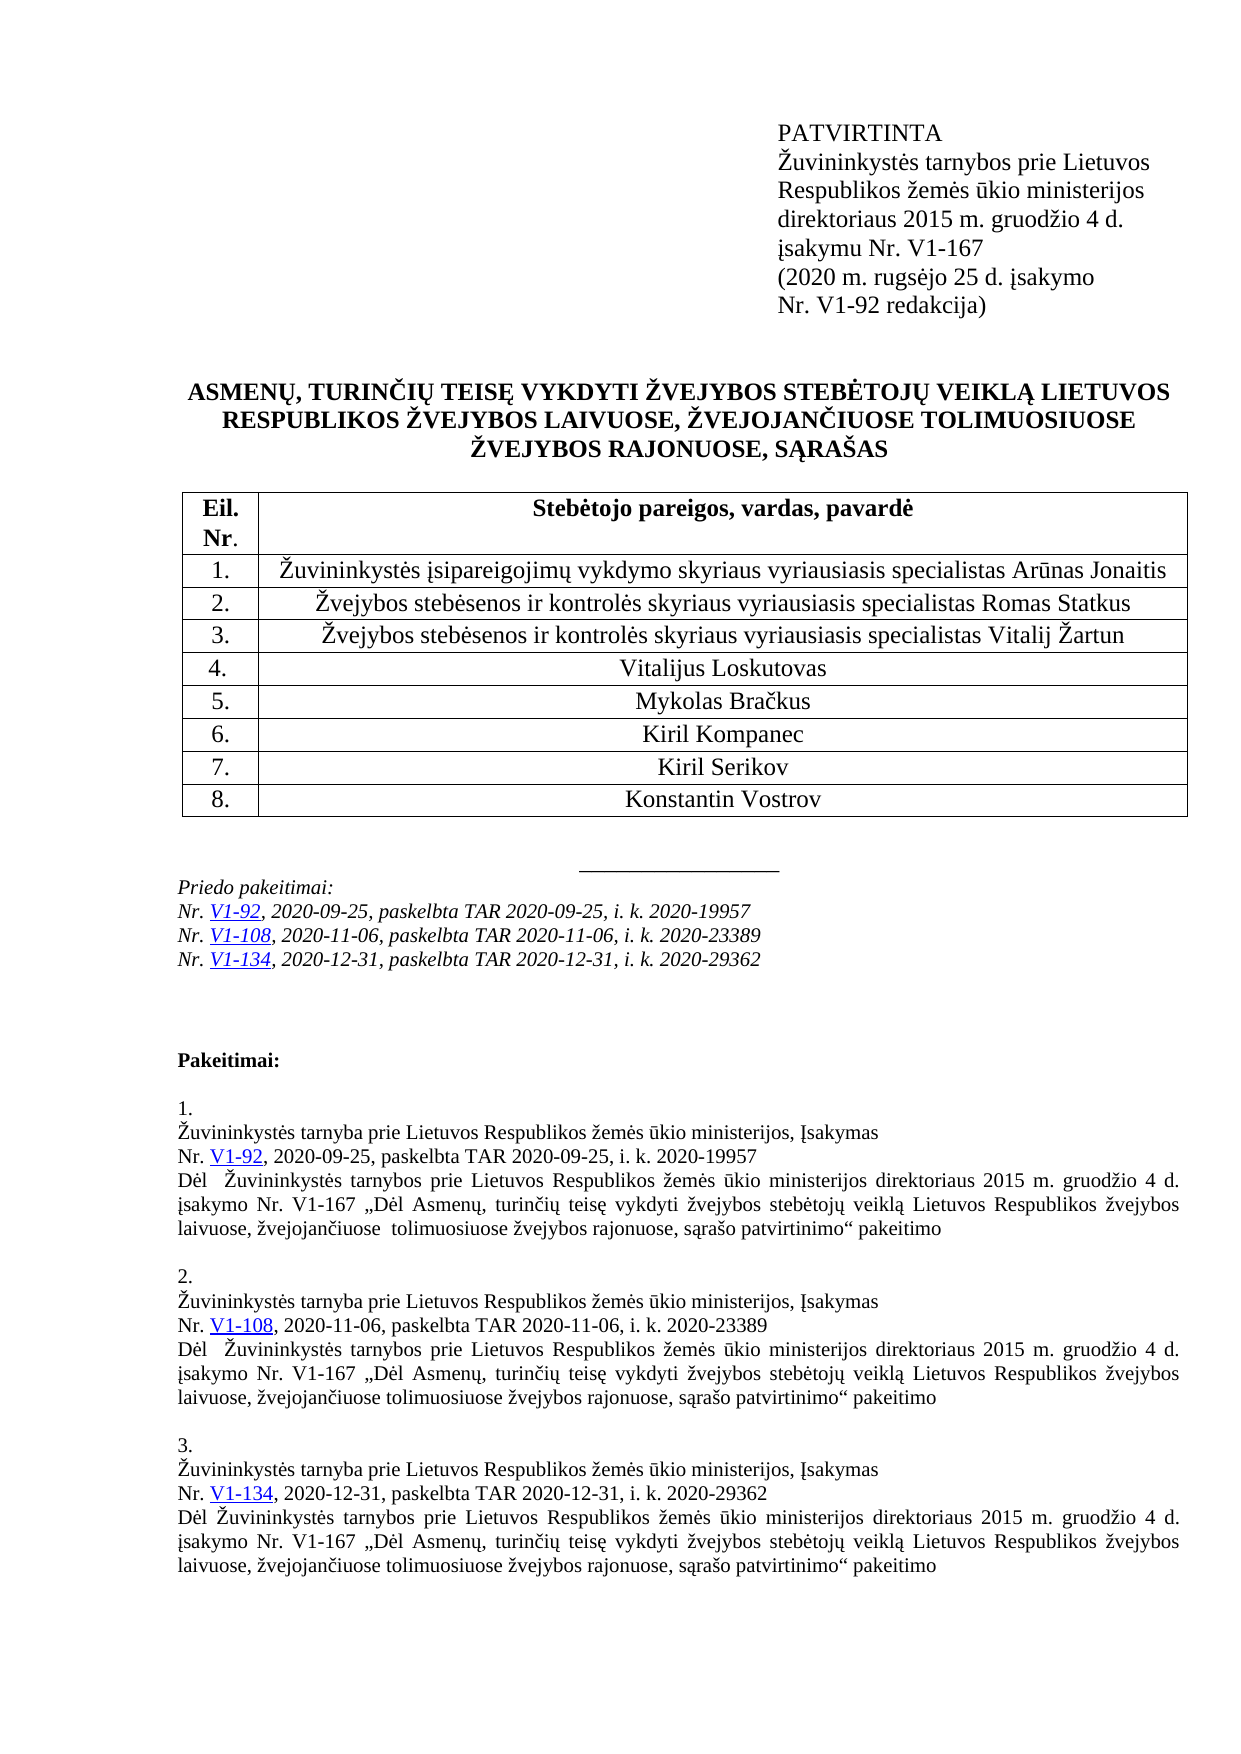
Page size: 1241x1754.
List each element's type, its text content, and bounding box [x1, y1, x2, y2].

text Dėl Žuvininkystės tarnybos prie Lietuvos Respublikos žemės ūkio ministerijos direktoriaus 2015 m. gruodžio 4 d. įsakymo Nr. V1-167 „Dėl Asmenų, turinčių teisę vykdyti žvejybos stebėtojų veiklą Lietuvos Respublikos žvejybos laivuose, žvejojančiuose tolimuosiuose žvejybos rajonuose, sąrašo patvirtinimo“ pakeitimo [177, 1168, 1181, 1240]
text Nr. V1-108, 2020-11-06, paskelbta TAR 2020-11-06, i. k. 2020-23389 [177, 1313, 1181, 1337]
table_cell Žvejybos stebėsenos ir kontrolės skyriaus vyriausiasis specialistas Romas Statkus [259, 588, 1187, 619]
text Pakeitimai: [177, 1048, 1181, 1072]
table_cell 2. [183, 588, 258, 619]
text Nr. V1-92, 2020-09-25, paskelbta TAR 2020-09-25, i. k. 2020-19957 [177, 899, 1181, 923]
text Nr. V1-108, 2020-11-06, paskelbta TAR 2020-11-06, i. k. 2020-23389 [177, 923, 1181, 947]
table_cell 1. [183, 555, 258, 587]
text PATVIRTINTA [647, 118, 1181, 147]
table_cell 7. [183, 752, 258, 783]
text ASMENŲ, TURINČIŲ TEISĘ VYKDYTI ŽVEJYBOS STEBĖTOJŲ VEIKLĄ LIETUVOS RESPUBLIKOS ŽVEJYBOS LAIVUOSE, ŽVEJOJANČIUOSE TOLIMUOSIUOSE ŽVEJYBOS RAJONUOSE, SĄRAŠAS [177, 377, 1181, 463]
text ________________ [177, 846, 1181, 875]
table_cell 6. [183, 719, 258, 751]
table_cell Konstantin Vostrov [259, 785, 1187, 816]
table_cell Kiril Kompanec [259, 719, 1187, 751]
table_cell Kiril Serikov [259, 752, 1187, 783]
text Priedo pakeitimai: [177, 875, 1181, 899]
text Respublikos žemės ūkio ministerijos [647, 176, 1181, 204]
text Dėl Žuvininkystės tarnybos prie Lietuvos Respublikos žemės ūkio ministerijos direktoriaus 2015 m. gruodžio 4 d. įsakymo Nr. V1-167 „Dėl Asmenų, turinčių teisę vykdyti žvejybos stebėtojų veiklą Lietuvos Respublikos žvejybos laivuose, žvejojančiuose tolimuosiuose žvejybos rajonuose, sąrašo patvirtinimo“ pakeitimo [177, 1337, 1181, 1409]
table_cell Vitalijus Loskutovas [259, 653, 1187, 685]
table_cell Žvejybos stebėsenos ir kontrolės skyriaus vyriausiasis specialistas Vitalij Žartun [259, 620, 1187, 652]
text Dėl Žuvininkystės tarnybos prie Lietuvos Respublikos žemės ūkio ministerijos direktoriaus 2015 m. gruodžio 4 d. įsakymo Nr. V1-167 „Dėl Asmenų, turinčių teisę vykdyti žvejybos stebėtojų veiklą Lietuvos Respublikos žvejybos laivuose, žvejojančiuose tolimuosiuose žvejybos rajonuose, sąrašo patvirtinimo“ pakeitimo [177, 1505, 1181, 1577]
table_header Stebėtojo pareigos, vardas, pavardė [259, 493, 1187, 554]
table_cell 5. [183, 686, 258, 718]
text Nr. V1-92 redakcija) [702, 291, 1181, 319]
table_cell Mykolas Bračkus [259, 686, 1187, 718]
text Žuvininkystės tarnyba prie Lietuvos Respublikos žemės ūkio ministerijos, Įsakymas [177, 1288, 1181, 1313]
text (2020 m. rugsėjo 25 d. įsakymo [702, 262, 1181, 291]
text Nr. V1-134, 2020-12-31, paskelbta TAR 2020-12-31, i. k. 2020-29362 [177, 1481, 1181, 1505]
text direktoriaus 2015 m. gruodžio 4 d. [722, 204, 1181, 233]
text įsakymu Nr. V1-167 [702, 233, 1181, 262]
text Žuvininkystės tarnybos prie Lietuvos [772, 147, 1181, 176]
table_header Eil. Nr. [183, 493, 258, 554]
text 2. [177, 1264, 1181, 1288]
text 1. [177, 1096, 1181, 1120]
table_cell 3. [183, 620, 258, 652]
text Žuvininkystės tarnyba prie Lietuvos Respublikos žemės ūkio ministerijos, Įsakymas [177, 1457, 1181, 1481]
text Nr. V1-134, 2020-12-31, paskelbta TAR 2020-12-31, i. k. 2020-29362 [177, 947, 1181, 971]
table_cell 4. [183, 653, 258, 685]
text Nr. V1-92, 2020-09-25, paskelbta TAR 2020-09-25, i. k. 2020-19957 [177, 1144, 1181, 1168]
table_cell Žuvininkystės įsipareigojimų vykdymo skyriaus vyriausiasis specialistas Arūnas Jonaitis [259, 555, 1187, 587]
text 3. [177, 1433, 1181, 1457]
table_cell 8. [183, 785, 258, 816]
text Žuvininkystės tarnyba prie Lietuvos Respublikos žemės ūkio ministerijos, Įsakymas [177, 1120, 1181, 1144]
